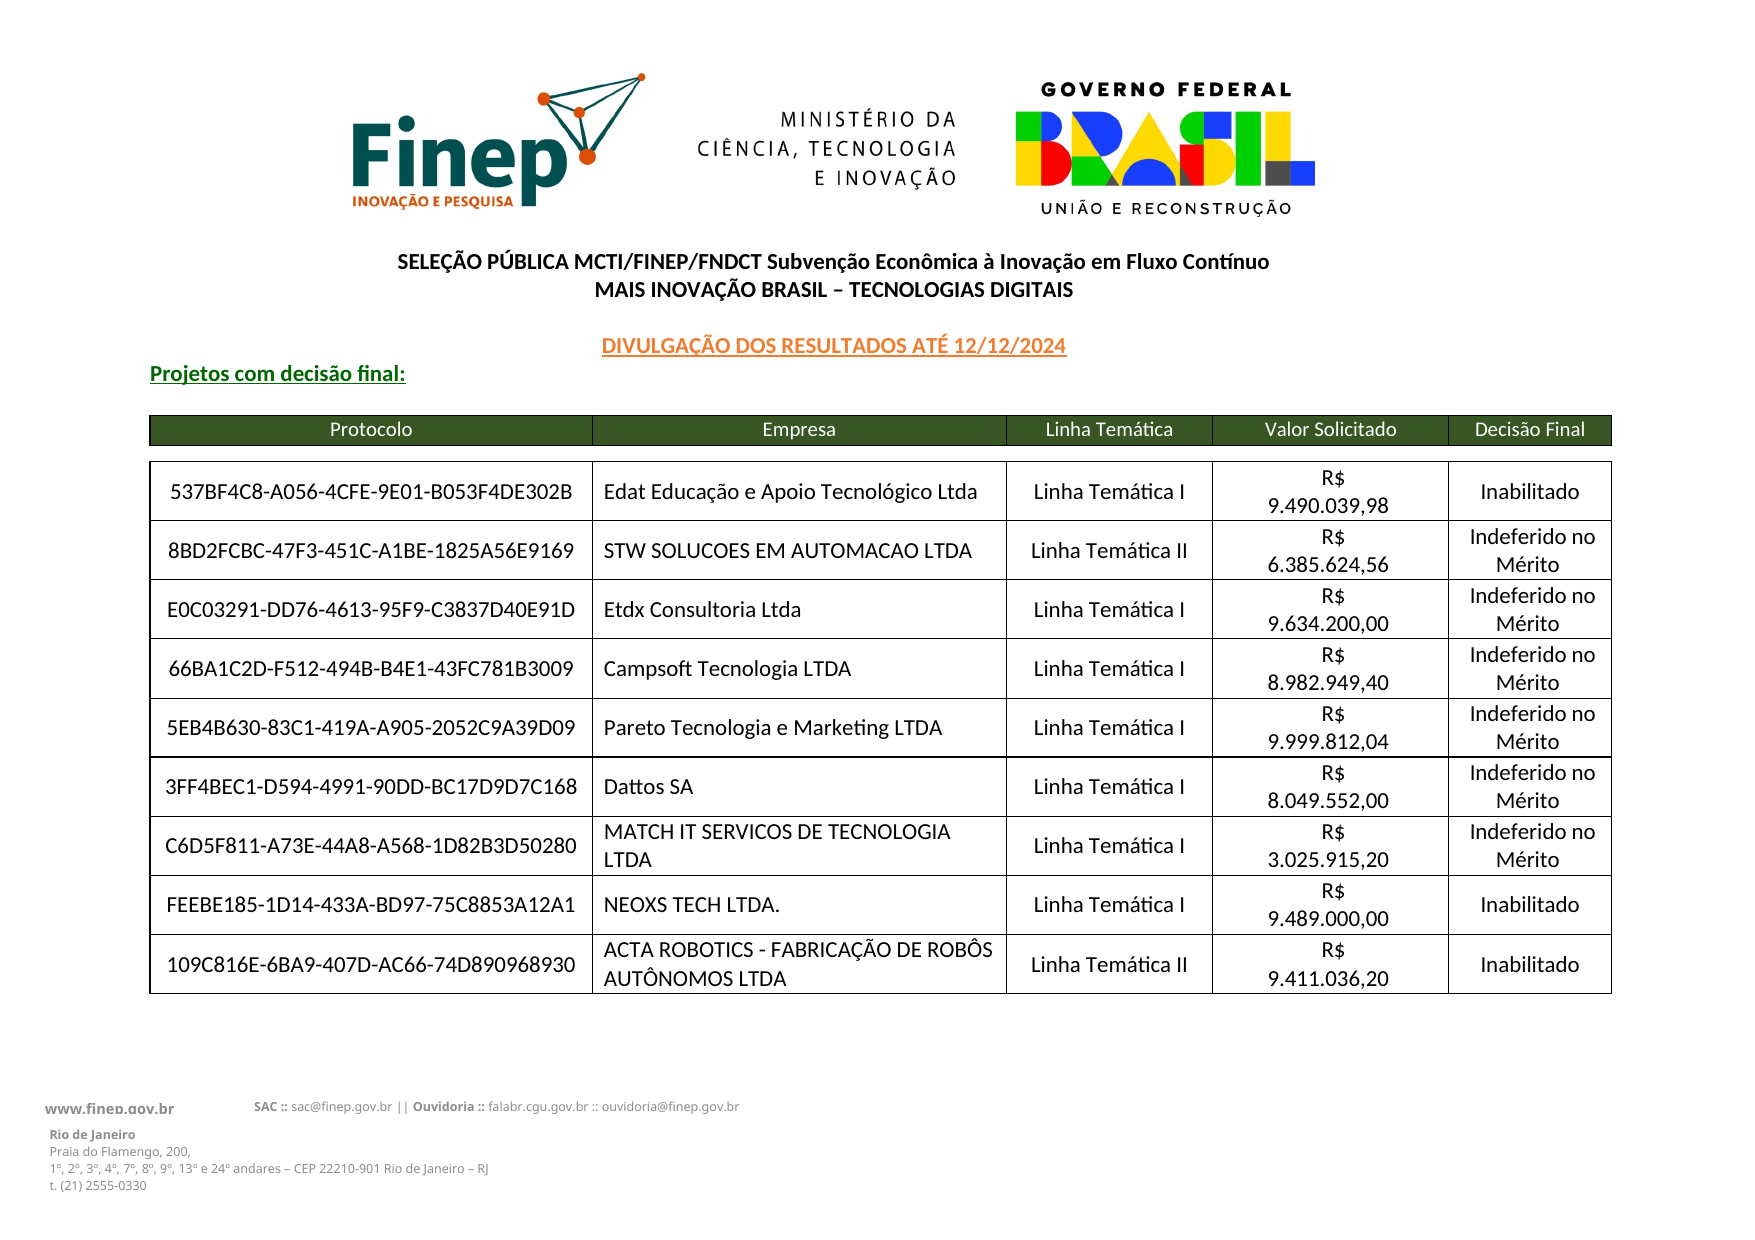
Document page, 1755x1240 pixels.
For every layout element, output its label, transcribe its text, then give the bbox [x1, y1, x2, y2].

table_cell Linha Temática I [1007, 699, 1212, 756]
table_cell Etdx Consultoria Ltda [593, 580, 1006, 638]
table_cell R$ 9.490.039,98 [1213, 462, 1448, 520]
table_cell Linha Temática I [1007, 639, 1212, 697]
table_cell R$ 3.025.915,20 [1213, 817, 1448, 874]
table_cell 66BA1C2D-F512-494B-B4E1-43FC781B3009 [151, 639, 592, 697]
table_cell STW SOLUCOES EM AUTOMACAO LTDA [593, 521, 1006, 579]
table_cell Edat Educação e Apoio Tecnológico Ltda [593, 462, 1006, 520]
table_cell R$ 6.385.624,56 [1213, 521, 1448, 579]
table_cell Indeferido no Mérito [1449, 580, 1611, 638]
table_cell R$ 9.999.812,04 [1213, 699, 1448, 756]
table_cell Linha Temática I [1007, 876, 1212, 934]
table_cell Pareto Tecnologia e Marketing LTDA [593, 699, 1006, 756]
table_cell Linha Temática II [1007, 521, 1212, 579]
table_cell ACTA ROBOTICS - FABRICAÇÃO DE ROBÔS AUTÔNOMOS LTDA [593, 935, 1006, 993]
table_cell Inabilitado [1449, 935, 1611, 993]
table_cell Campsoft Tecnologia LTDA [593, 639, 1006, 697]
table_cell Linha Temática I [1007, 462, 1212, 520]
table_cell R$ 9.411.036,20 [1213, 935, 1448, 993]
table_cell Indeferido no Mérito [1449, 639, 1611, 697]
table_cell E0C03291-DD76-4613-95F9-C3837D40E91D [151, 580, 592, 638]
table_cell Linha Temática I [1007, 817, 1212, 874]
table_cell NEOXS TECH LTDA. [593, 876, 1006, 934]
table_cell C6D5F811-A73E-44A8-A568-1D82B3D50280 [151, 817, 592, 874]
table_cell FEEBE185-1D14-433A-BD97-75C8853A12A1 [151, 876, 592, 934]
table_cell Indeferido no Mérito [1449, 817, 1611, 874]
table_cell Indeferido no Mérito [1449, 521, 1611, 579]
table_cell Linha Temática I [1007, 580, 1212, 638]
table_cell 8BD2FCBC-47F3-451C-A1BE-1825A56E9169 [151, 521, 592, 579]
table_cell 5EB4B630-83C1-419A-A905-2052C9A39D09 [151, 699, 592, 756]
table_cell 3FF4BEC1-D594-4991-90DD-BC17D9D7C168 [151, 758, 592, 816]
table_cell R$ 8.049.552,00 [1213, 758, 1448, 816]
table_cell MATCH IT SERVICOS DE TECNOLOGIA LTDA [593, 817, 1006, 874]
table_cell Linha Temática I [1007, 758, 1212, 816]
table_cell Indeferido no Mérito [1449, 699, 1611, 756]
table_cell Linha Temática II [1007, 935, 1212, 993]
table_cell R$ 9.634.200,00 [1213, 580, 1448, 638]
table_cell Inabilitado [1449, 876, 1611, 934]
table_cell 109C816E-6BA9-407D-AC66-74D890968930 [151, 935, 592, 993]
table_cell R$ 9.489.000,00 [1213, 876, 1448, 934]
table_cell Dattos SA [593, 758, 1006, 816]
table_cell Inabilitado [1449, 462, 1611, 520]
table_cell 537BF4C8-A056-4CFE-9E01-B053F4DE302B [151, 462, 592, 520]
table_cell Indeferido no Mérito [1449, 758, 1611, 816]
table_cell R$ 8.982.949,40 [1213, 639, 1448, 697]
